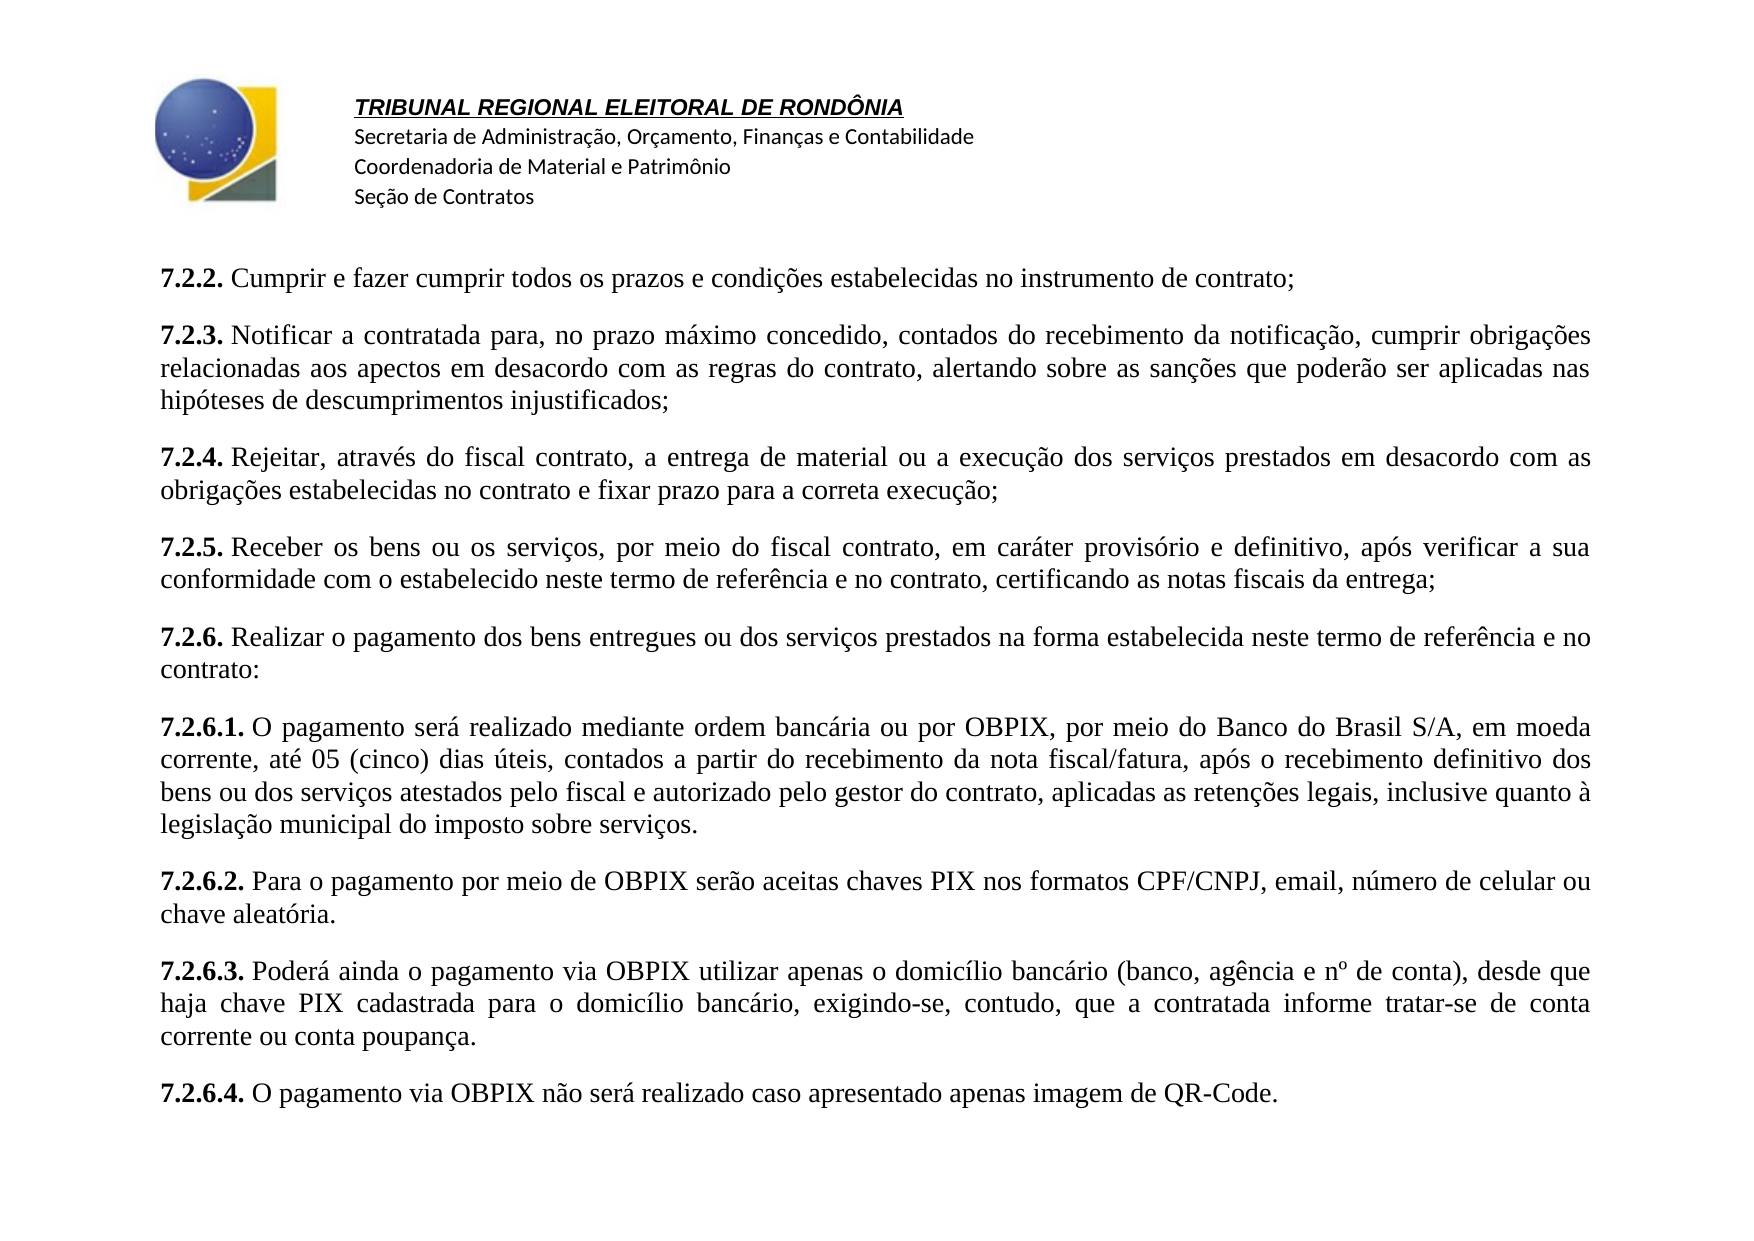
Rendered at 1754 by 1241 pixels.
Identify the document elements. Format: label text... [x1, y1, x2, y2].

text 7.2.2. Cumprir e fazer cumprir todos os prazos e condições estabelecidas no instrumento de contrato; [160, 261, 1594, 293]
text 7.2.6. Realizar o pagamento dos bens entregues ou dos serviços prestados na forma estabelecida neste termo de referência e no contrato: [160, 620, 1594, 685]
text 7.2.4. Rejeitar, através do fiscal contrato, a entrega de material ou a execução dos serviços prestados em desacordo com as obrigações estabelecidas no contrato e fixar prazo para a correta execução; [160, 440, 1594, 505]
text 7.2.6.4. O pagamento via OBPIX não será realizado caso apresentado apenas imagem de QR-Code. [160, 1076, 1594, 1109]
text 7.2.3. Notificar a contratada para, no prazo máximo concedido, contados do recebimento da notificação, cumprir obrigações relacionadas aos apectos em desacordo com as regras do contrato, alertando sobre as sanções que poderão ser aplicadas nas hipóteses de descumprimentos injustificados; [160, 318, 1594, 415]
text 7.2.5. Receber os bens ou os serviços, por meio do fiscal contrato, em caráter provisório e definitivo, após verificar a sua conformidade com o estabelecido neste termo de referência e no contrato, certificando as notas fiscais da entrega; [160, 530, 1594, 595]
text 7.2.6.1. O pagamento será realizado mediante ordem bancária ou por OBPIX, por meio do Banco do Brasil S/A, em moeda corrente, até 05 (cinco) dias úteis, contados a partir do recebimento da nota fiscal/fatura, após o recebimento definitivo dos bens ou dos serviços atestados pelo fiscal e autorizado pelo gestor do contrato, aplicadas as retenções legais, inclusive quanto à legislação municipal do imposto sobre serviços. [160, 710, 1594, 839]
text 7.2.6.3. Poderá ainda o pagamento via OBPIX utilizar apenas o domicílio bancário (banco, agência e nº de conta), desde que haja chave PIX cadastrada para o domicílio bancário, exigindo-se, contudo, que a contratada informe tratar-se de conta corrente ou conta poupança. [160, 954, 1594, 1051]
text 7.2.6.2. Para o pagamento por meio de OBPIX serão aceitas chaves PIX nos formatos CPF/CNPJ, email, número de celular ou chave aleatória. [160, 864, 1594, 929]
